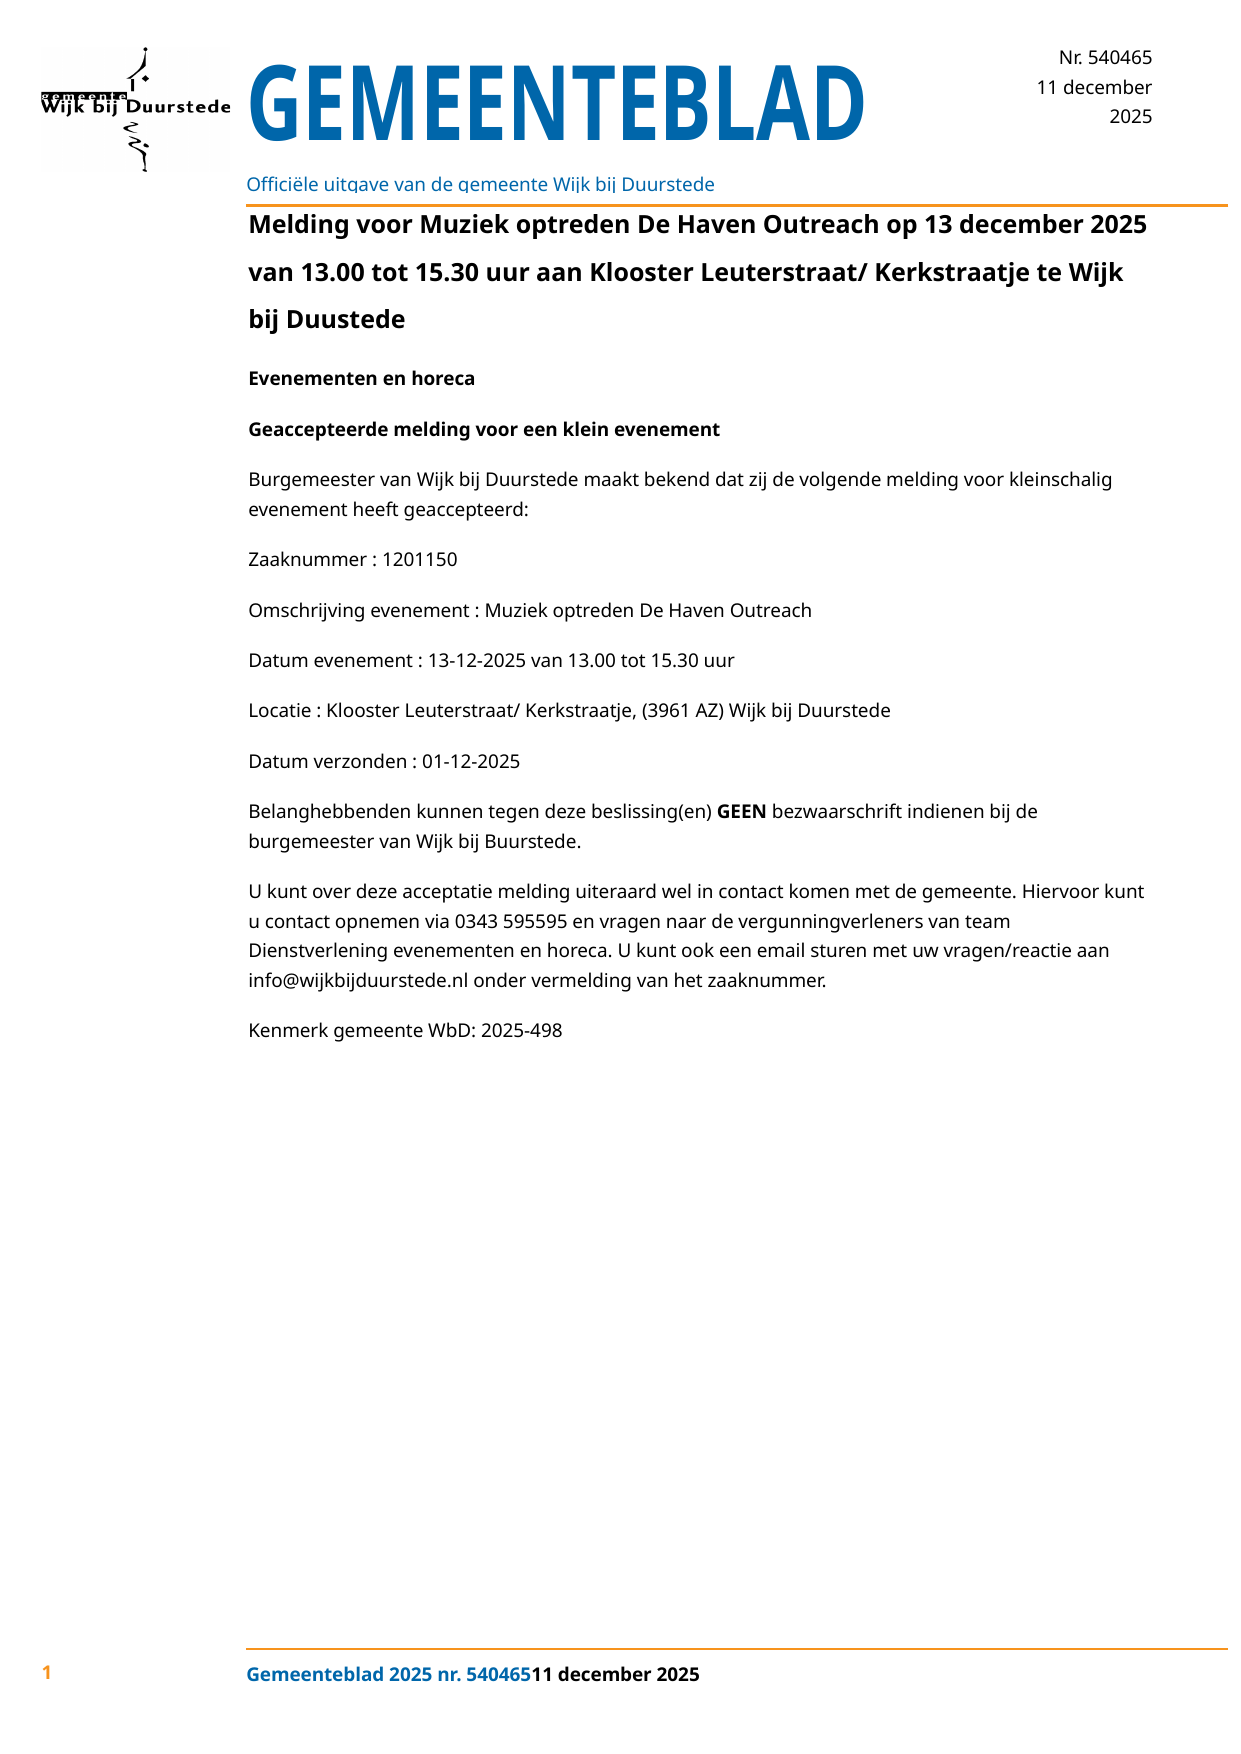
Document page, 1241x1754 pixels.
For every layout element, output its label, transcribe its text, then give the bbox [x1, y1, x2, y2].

text Omschrijving evenement : Muziek optreden De Haven Outreach [248, 597, 1152, 622]
text Kenmerk gemeente WbD: 2025-498 [248, 1018, 1152, 1043]
text Datum verzonden : 01-12-2025 [248, 748, 1152, 774]
picture [41, 47, 231, 172]
text Melding voor Muziek optreden De Haven Outreach op 13 december 2025 van 13.00 tot 15.30 uur aan Klooster Leuterstraat/ Kerkstraatje te Wijk bij Duustede [248, 207, 1152, 336]
text U kunt over deze acceptatie melding uiteraard wel in contact komen met de gemeente. Hiervoor kunt u contact opnemen via 0343 595595 en vragen naar de vergunningverleners van team Dienstverlening evenementen en horeca. U kunt ook een email sturen met uw vragen/reactie aan info@wijkbijduurstede.nl onder vermelding van het zaaknummer. [248, 878, 1152, 993]
text Geaccepteerde melding voor een klein evenement [248, 416, 1152, 442]
text Burgemeester van Wijk bij Duurstede maakt bekend dat zij de volgende melding voor kleinschalig evenement heeft geaccepteerd: [248, 466, 1152, 522]
text Locatie : Klooster Leuterstraat/ Kerkstraatje, (3961 AZ) Wijk bij Duurstede [248, 698, 1152, 723]
text Datum evenement : 13-12-2025 van 13.00 tot 15.30 uur [248, 647, 1152, 673]
text Evenementen en horeca [248, 366, 1152, 391]
text Belanghebbenden kunnen tegen deze beslissing(en) GEEN bezwaarschrift indienen bij de burgemeester van Wijk bij Buurstede. [248, 798, 1152, 854]
text Zaaknummer : 1201150 [248, 546, 1152, 572]
